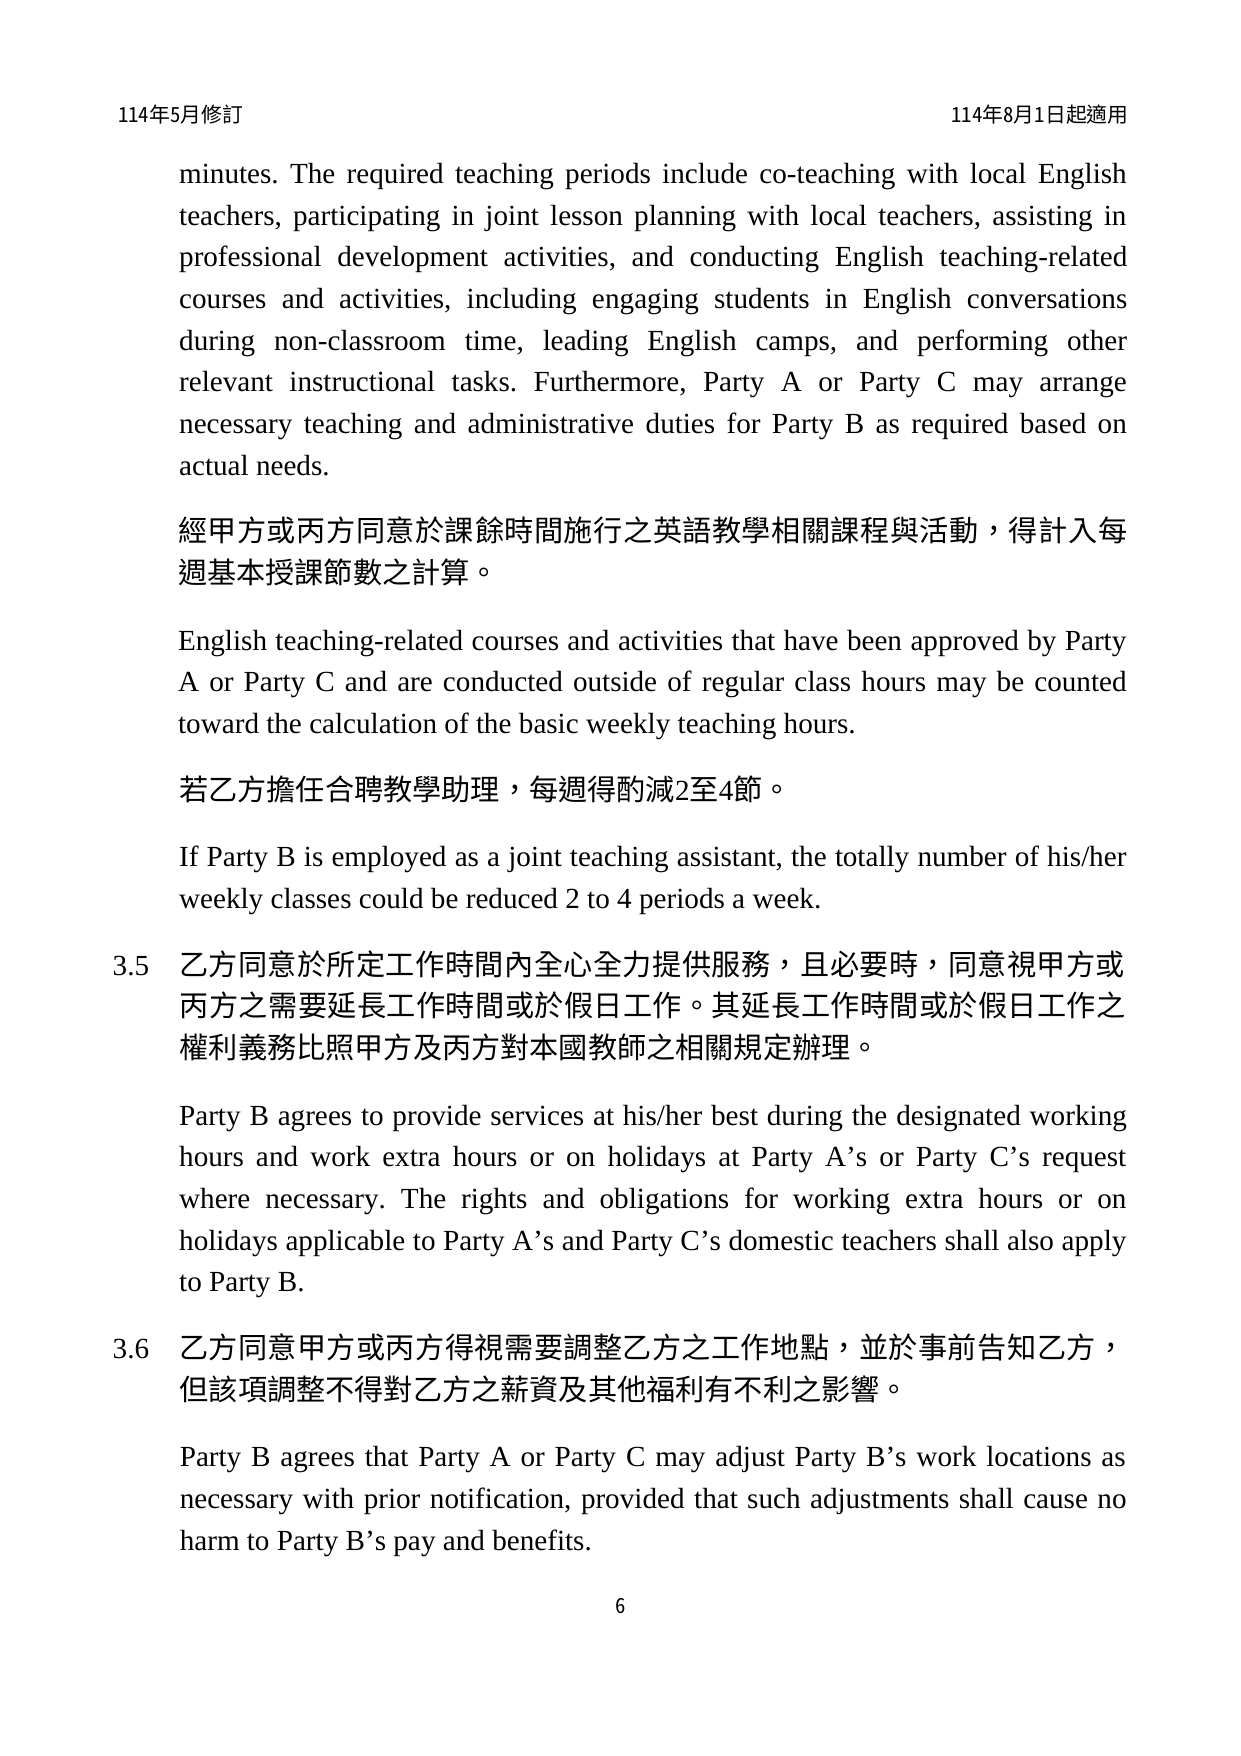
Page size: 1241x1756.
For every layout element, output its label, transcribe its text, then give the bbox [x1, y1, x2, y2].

text 3.6 乙方同意甲方或丙方得視需要調整乙方之工作地點，並於事前告知乙方，但該項調整不得對乙方之薪資及其他福利有不利之影響。 [112, 1325, 1128, 1408]
text If Party B is employed as a joint teaching assistant, the totally number of his/her weekly classes could be reduced 2 to 4 periods a week. [179, 833, 1128, 917]
text Party B agrees that Party A or Party C may adjust Party B’s work locations as necessary with prior notification, provided that such adjustments shall cause no harm to Party B’s pay and benefits. [112, 1433, 1128, 1558]
text 3.5 乙方同意於所定工作時間內全心全力提供服務，且必要時，同意視甲方或丙方之需要延長工作時間或於假日工作。其延長工作時間或於假日工作之權利義務比照甲方及丙方對本國教師之相關規定辦理。 [112, 942, 1128, 1067]
text Party B agrees to provide services at his/her best during the designated working hours and work extra hours or on holidays at Party A’s or Party C’s request where necessary. The rights and obligations for working extra hours or on holidays applicable to Party A’s and Party C’s domestic teachers shall also apply to Party B. [179, 1092, 1128, 1300]
text 若乙方擔任合聘教學助理，每週得酌減2至4節。 [179, 767, 1128, 808]
text 經甲方或丙方同意於課餘時間施行之英語教學相關課程與活動，得計入每週基本授課節數之計算。 [178, 508, 1128, 592]
text minutes. The required teaching periods include co-teaching with local English teachers, participating in joint lesson planning with local teachers, assisting in professional development activities, and conducting English teaching-related courses and activities, including engaging students in English conversations during non-classroom time, leading English camps, and performing other relevant instructional tasks. Furthermore, Party A or Party C may arrange necessary teaching and administrative duties for Party B as required based on actual needs. [179, 150, 1128, 483]
text English teaching-related courses and activities that have been approved by Party A or Party C and are conducted outside of regular class hours may be counted toward the calculation of the basic weekly teaching hours. [178, 617, 1128, 742]
